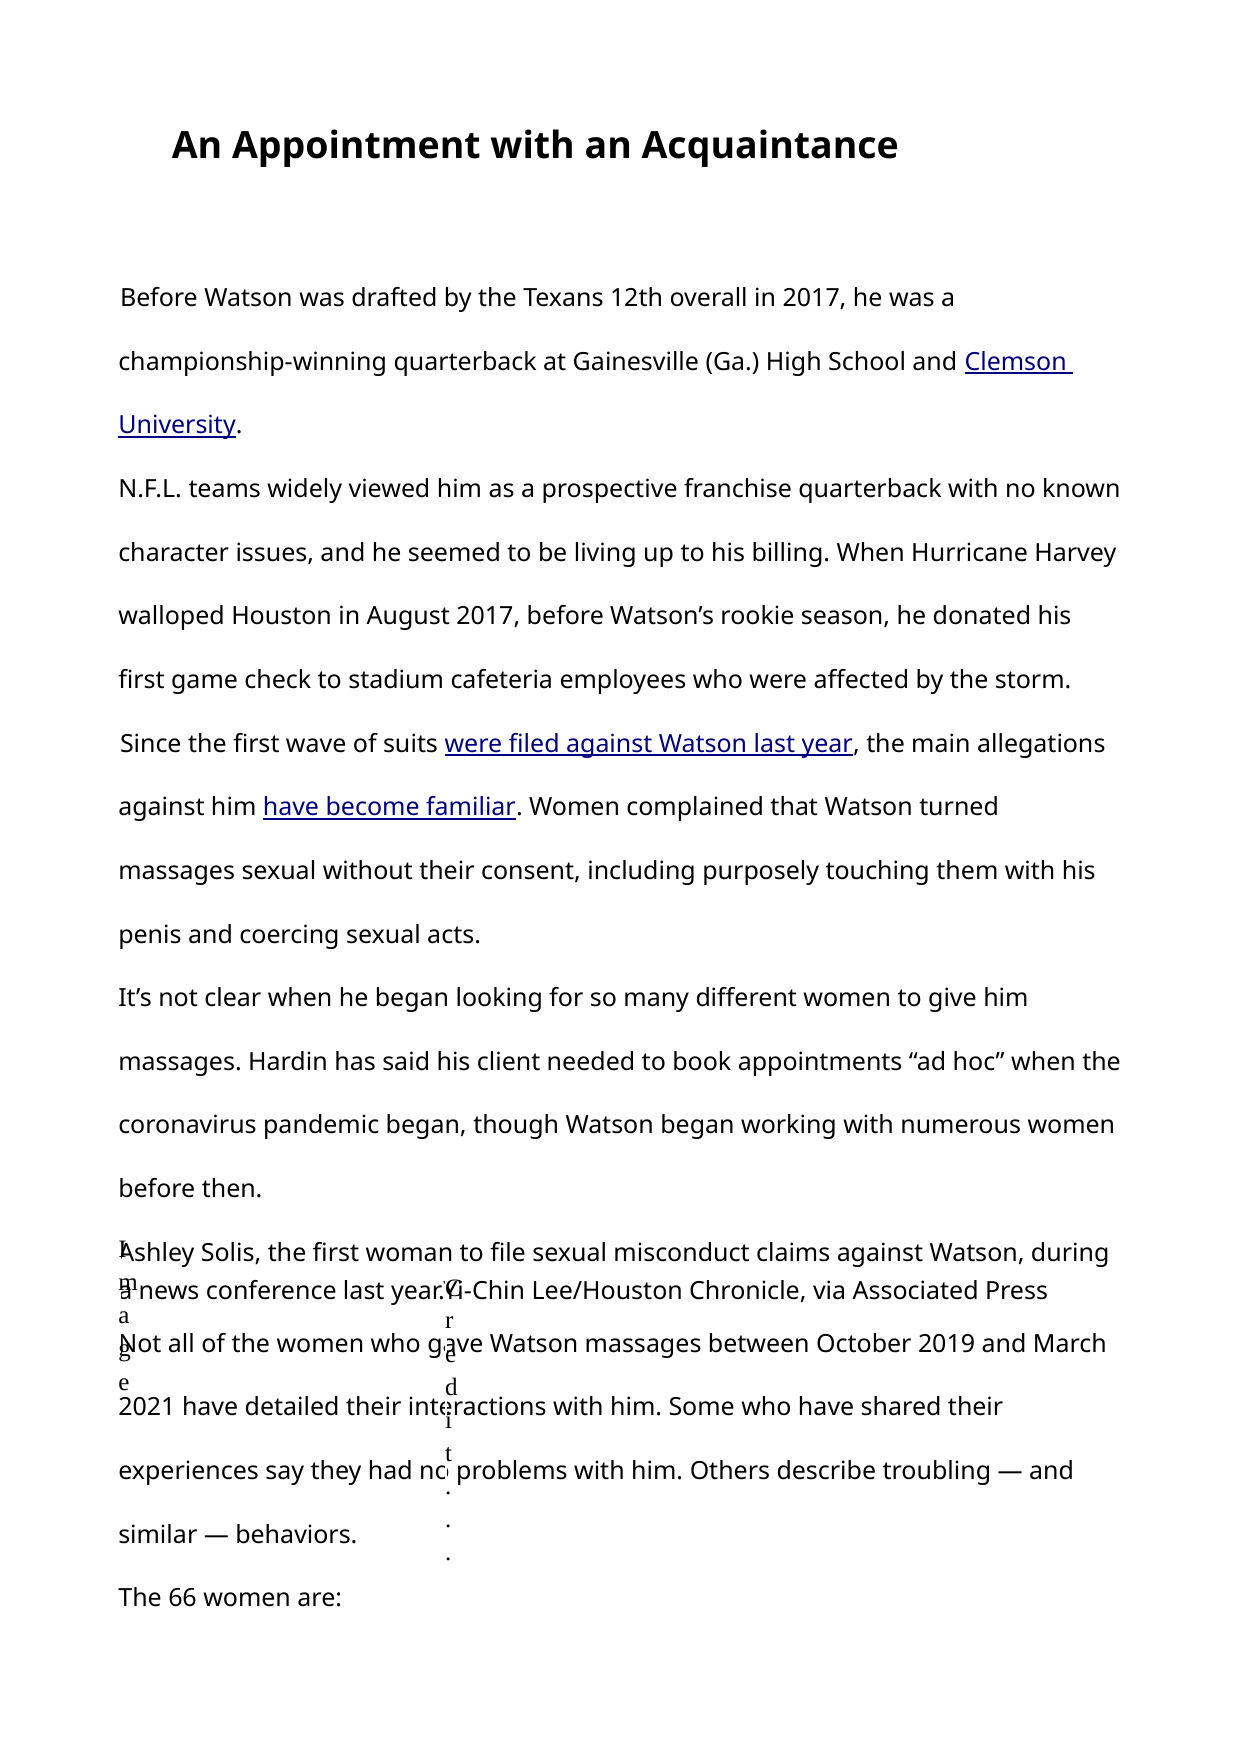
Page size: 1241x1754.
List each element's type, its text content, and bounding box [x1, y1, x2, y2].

text The 66 women are: [118, 1580, 1122, 1614]
text Not all of the women who gave Watson massages between October 2019 and March 2021 have detailed their interactions with him. Some who have shared their experiences say they had no problems with him. Others describe troubling — and similar — behaviors. [118, 1325, 445, 1550]
text Ashley Solis, the first woman to file sexual misconduct claims against Watson, during a news conference last year.Yi-Chin Lee/Houston Chronicle, via Associated Press [121, 1234, 1122, 1307]
text Since the first wave of suits were filed against Watson last year, the main allegations against him have become familiar. Women complained that Watson turned massages sexual without their consent, including purposely touching them with his penis and coercing sexual acts. [118, 725, 1122, 950]
text N.F.L. teams widely viewed him as a prospective franchise quarterback with no known character issues, and he seemed to be living up to his billing. When Hurricane Harvey walloped Houston in August 2017, before Watson’s rookie season, he donated his first game check to stadium cafeteria employees who were affected by the storm. [118, 471, 1122, 696]
text Not all of the women who gave Watson massages between October 2019 and March 2021 have detailed their interactions with him. Some who have shared their experiences say they had no problems with him. Others describe troubling — and similar — behaviors. [447, 1325, 1122, 1550]
text It’s not clear when he began looking for so many different women to give him massages. Hardin has said his client needed to book appointments “ad hoc” when the coronavirus pandemic began, though Watson began working with numerous women before then. [118, 980, 1122, 1205]
subtitle An Appointment with an Acquaintance [172, 118, 1068, 169]
text Before Watson was drafted by the Texans 12th overall in 2017, he was a championship-winning quarterback at Gainesville (Ga.) High School and Clemson University. [118, 280, 1122, 441]
